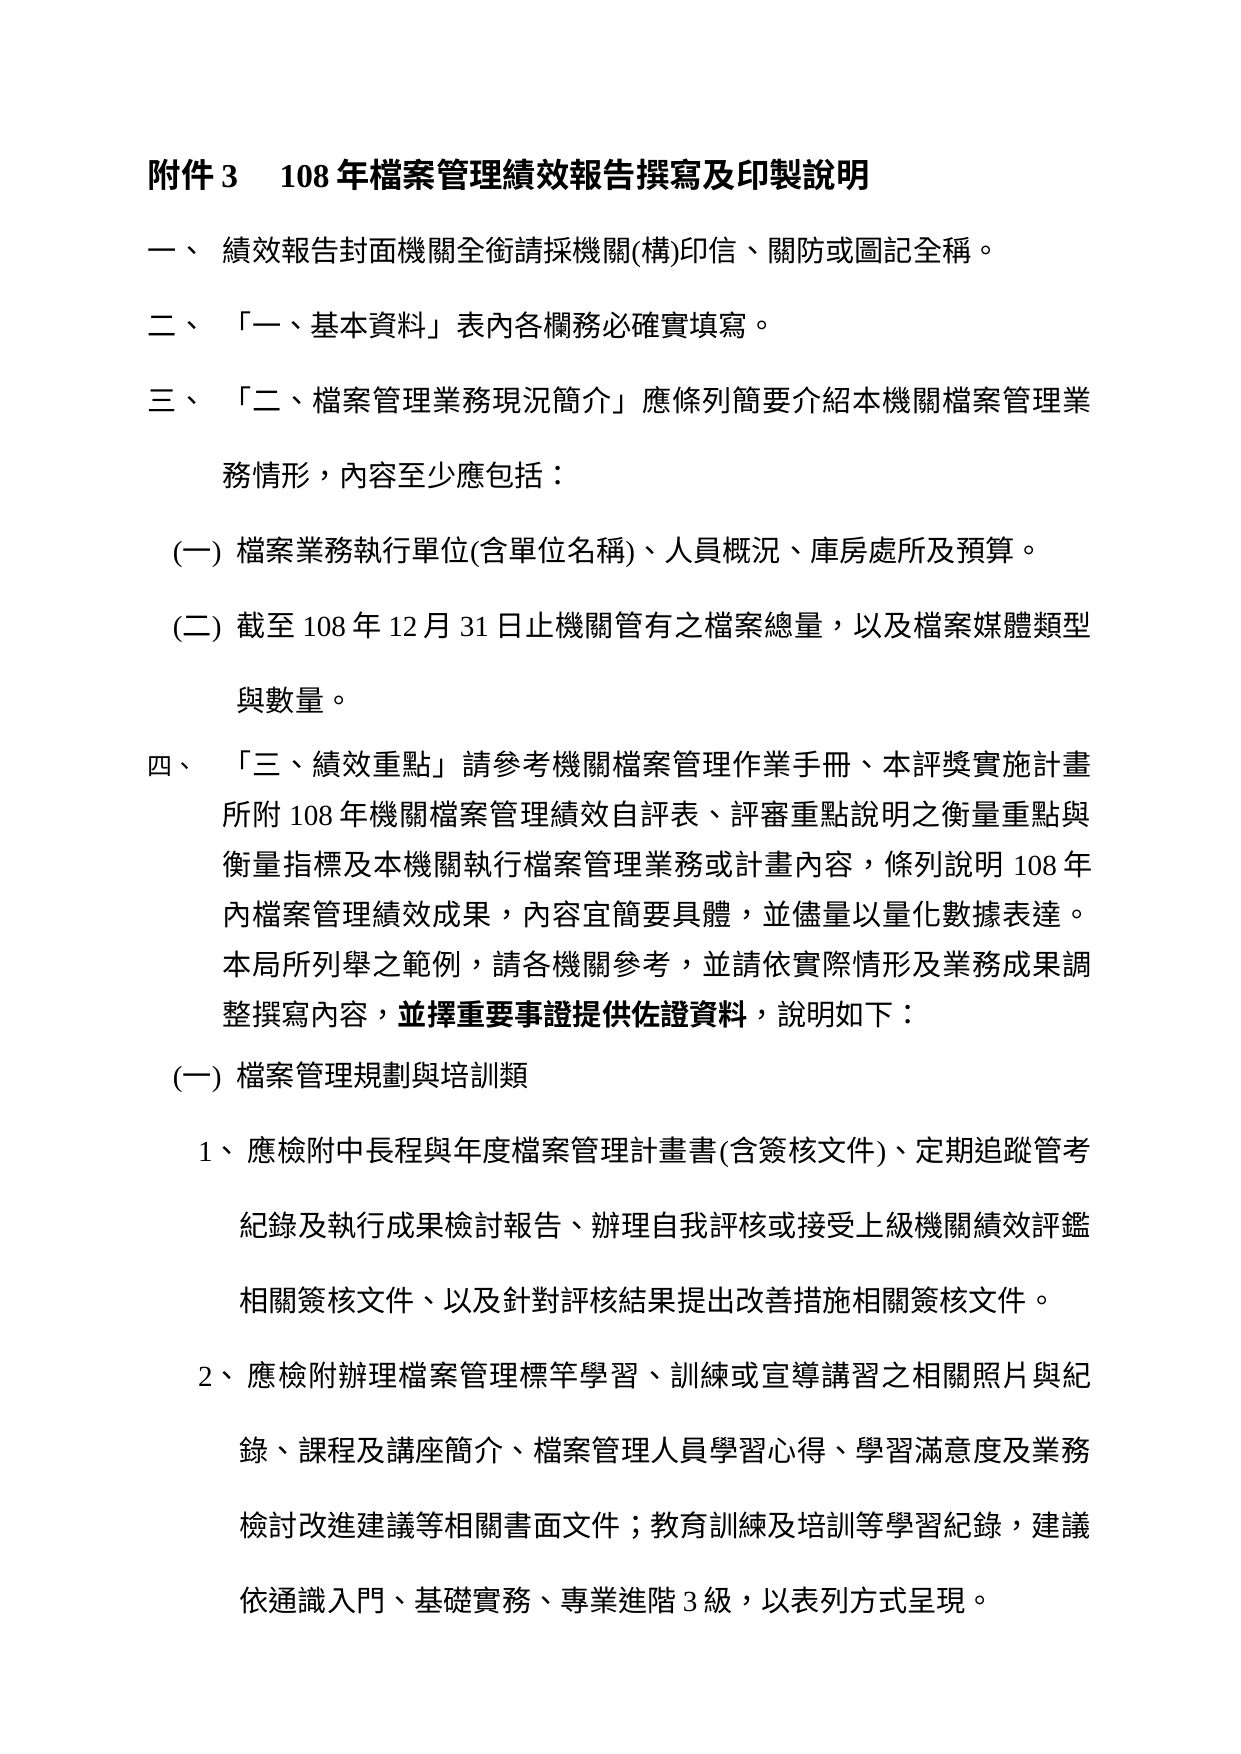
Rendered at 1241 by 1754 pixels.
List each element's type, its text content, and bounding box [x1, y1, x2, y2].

list 應檢附辦理檔案管理標竿學習、訓練或宣導講習之相關照片與紀錄、課程及講座簡介、檔案管理人員學習心得、學習滿意度及業務檢討改進建議等相關書面文件；教育訓練及培訓等學習紀錄，建議依通識入門、基礎實務、專業進階3級，以表列方式呈現。 [198, 1336, 1092, 1636]
list 績效報告封面機關全銜請採機關(構)印信、關防或圖記全稱。 [148, 211, 1092, 286]
list 「二、檔案管理業務現況簡介」應條列簡要介紹本機關檔案管理業務情形，內容至少應包括： [148, 361, 1092, 511]
list 截至108年12月31日止機關管有之檔案總量，以及檔案媒體類型與數量。 [173, 586, 1092, 736]
list 檔案管理規劃與培訓類 [173, 1036, 1092, 1111]
list 檔案業務執行單位(含單位名稱)、人員概況、庫房處所及預算。 [173, 511, 1092, 586]
list 「三、績效重點」請參考機關檔案管理作業手冊、本評獎實施計畫所附108年機關檔案管理績效自評表、評審重點說明之衡量重點與衡量指標及本機關執行檔案管理業務或計畫內容，條列說明108年內檔案管理績效成果，內容宜簡要具體，並儘量以量化數據表達。本局所列舉之範例，請各機關參考，並請依實際情形及業務成果調整撰寫內容，並擇重要事證提供佐證資料，說明如下： [148, 736, 1092, 1036]
list 應檢附中長程與年度檔案管理計畫書(含簽核文件)、定期追蹤管考紀錄及執行成果檢討報告、辦理自我評核或接受上級機關績效評鑑相關簽核文件、以及針對評核結果提出改善措施相關簽核文件。 [198, 1111, 1092, 1336]
text 附件3 108年檔案管理績效報告撰寫及印製說明 [148, 136, 1092, 211]
list 「一、基本資料」表內各欄務必確實填寫。 [148, 286, 1092, 361]
